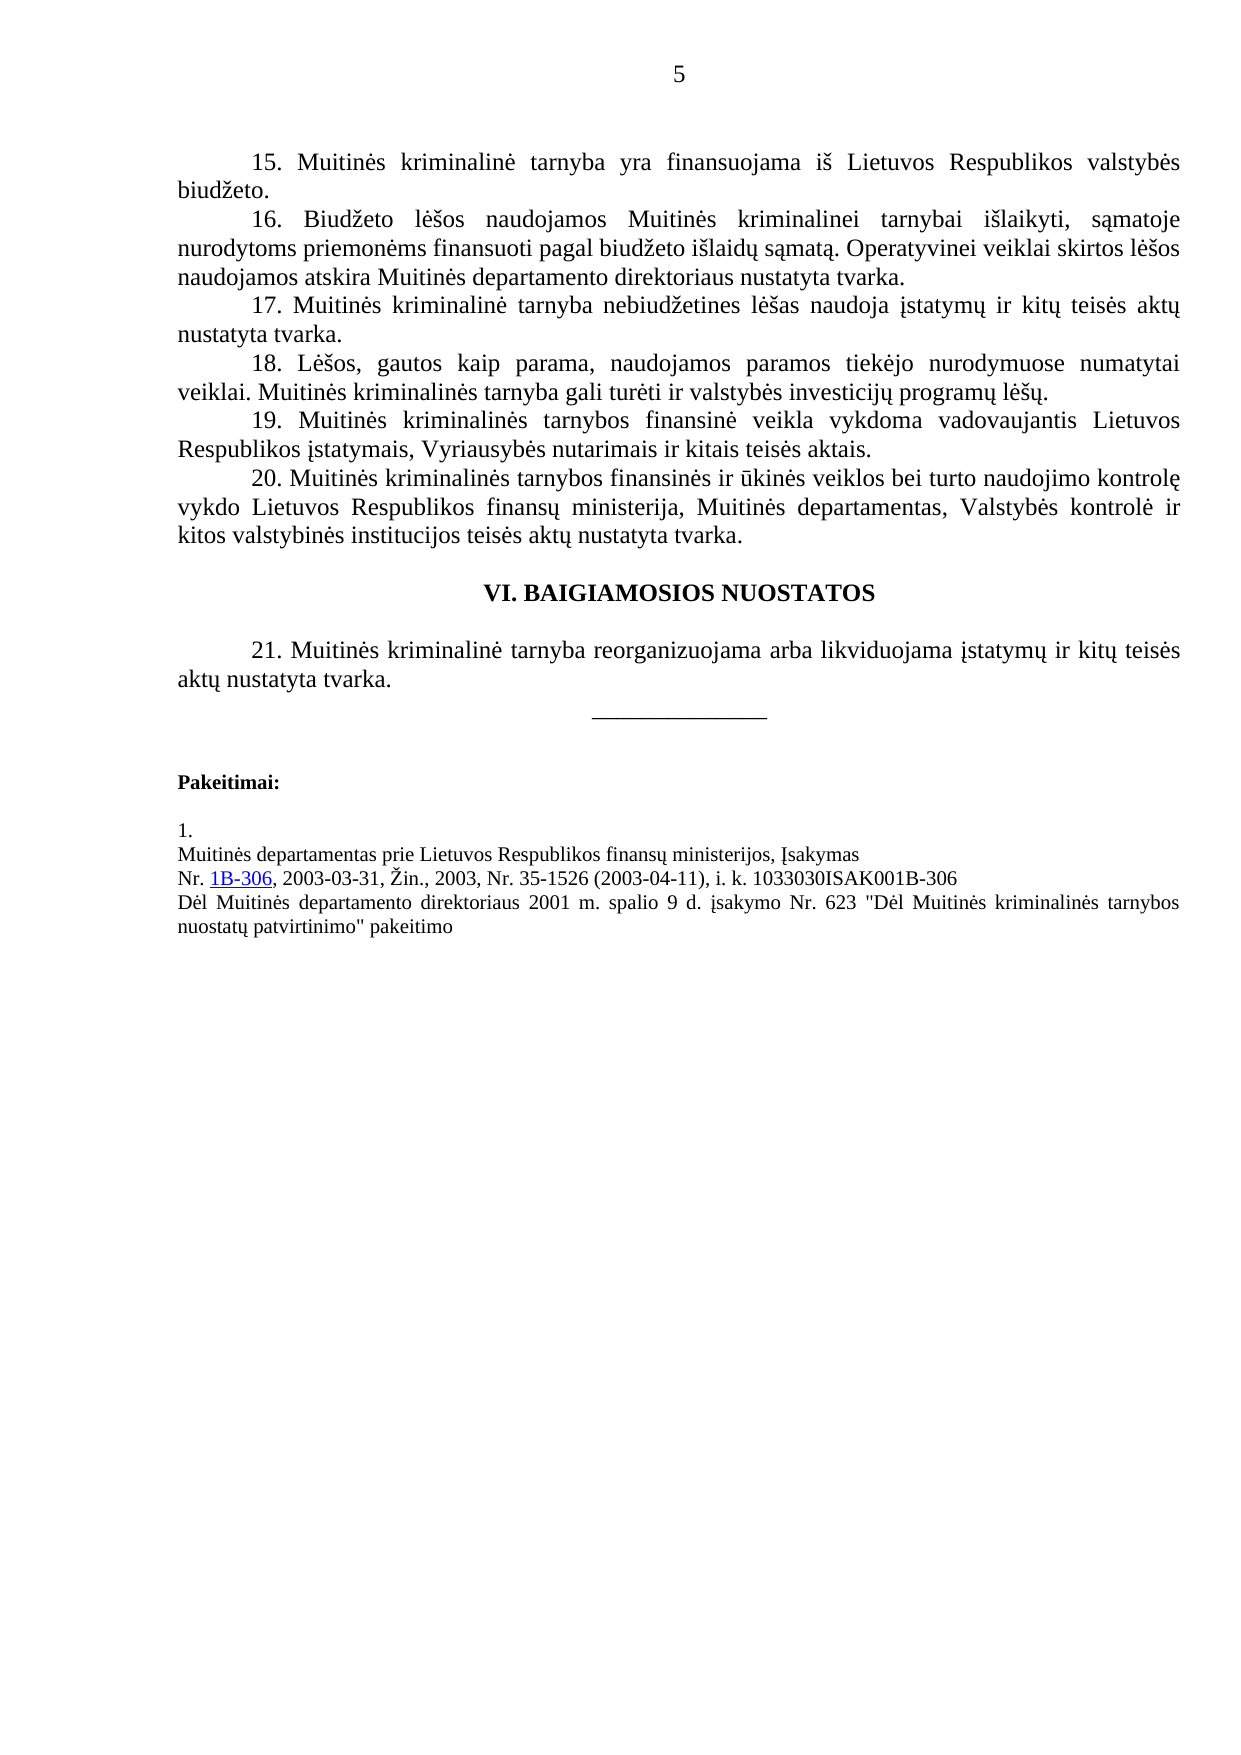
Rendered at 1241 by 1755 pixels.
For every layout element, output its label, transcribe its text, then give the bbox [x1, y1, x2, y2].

text VI. BAIGIAMOSIOS NUOSTATOS [177, 578, 1181, 607]
text Muitinės departamentas prie Lietuvos Respublikos finansų ministerijos, Įsakymas [177, 842, 1181, 866]
text 17. Muitinės kriminalinė tarnyba nebiudžetines lėšas naudoja įstatymų ir kitų teisės aktų nustatyta tvarka. [177, 291, 1181, 348]
text 20. Muitinės kriminalinės tarnybos finansinės ir ūkinės veiklos bei turto naudojimo kontrolę vykdo Lietuvos Respublikos finansų ministerija, Muitinės departamentas, Valstybės kontrolė ir kitos valstybinės institucijos teisės aktų nustatyta tvarka. [177, 463, 1181, 549]
text Nr. 1B-306, 2003-03-31, Žin., 2003, Nr. 35-1526 (2003-04-11), i. k. 1033030ISAK001B-306 [177, 866, 1181, 890]
text 16. Biudžeto lėšos naudojamos Muitinės kriminalinei tarnybai išlaikyti, sąmatoje nurodytoms priemonėms finansuoti pagal biudžeto išlaidų sąmatą. Operatyvinei veiklai skirtos lėšos naudojamos atskira Muitinės departamento direktoriaus nustatyta tvarka. [177, 204, 1181, 291]
text 1. [177, 818, 1181, 842]
text ______________ [177, 693, 1181, 722]
text 15. Muitinės kriminalinė tarnyba yra finansuojama iš Lietuvos Respublikos valstybės biudžeto. [177, 147, 1181, 204]
text 18. Lėšos, gautos kaip parama, naudojamos paramos tiekėjo nurodymuose numatytai veiklai. Muitinės kriminalinės tarnyba gali turėti ir valstybės investicijų programų lėšų. [177, 348, 1181, 406]
text 19. Muitinės kriminalinės tarnybos finansinė veikla vykdoma vadovaujantis Lietuvos Respublikos įstatymais, Vyriausybės nutarimais ir kitais teisės aktais. [177, 406, 1181, 463]
text Dėl Muitinės departamento direktoriaus 2001 m. spalio 9 d. įsakymo Nr. 623 "Dėl Muitinės kriminalinės tarnybos nuostatų patvirtinimo" pakeitimo [177, 890, 1181, 938]
text Pakeitimai: [177, 770, 1181, 794]
text 21. Muitinės kriminalinė tarnyba reorganizuojama arba likviduojama įstatymų ir kitų teisės aktų nustatyta tvarka. [177, 636, 1181, 693]
